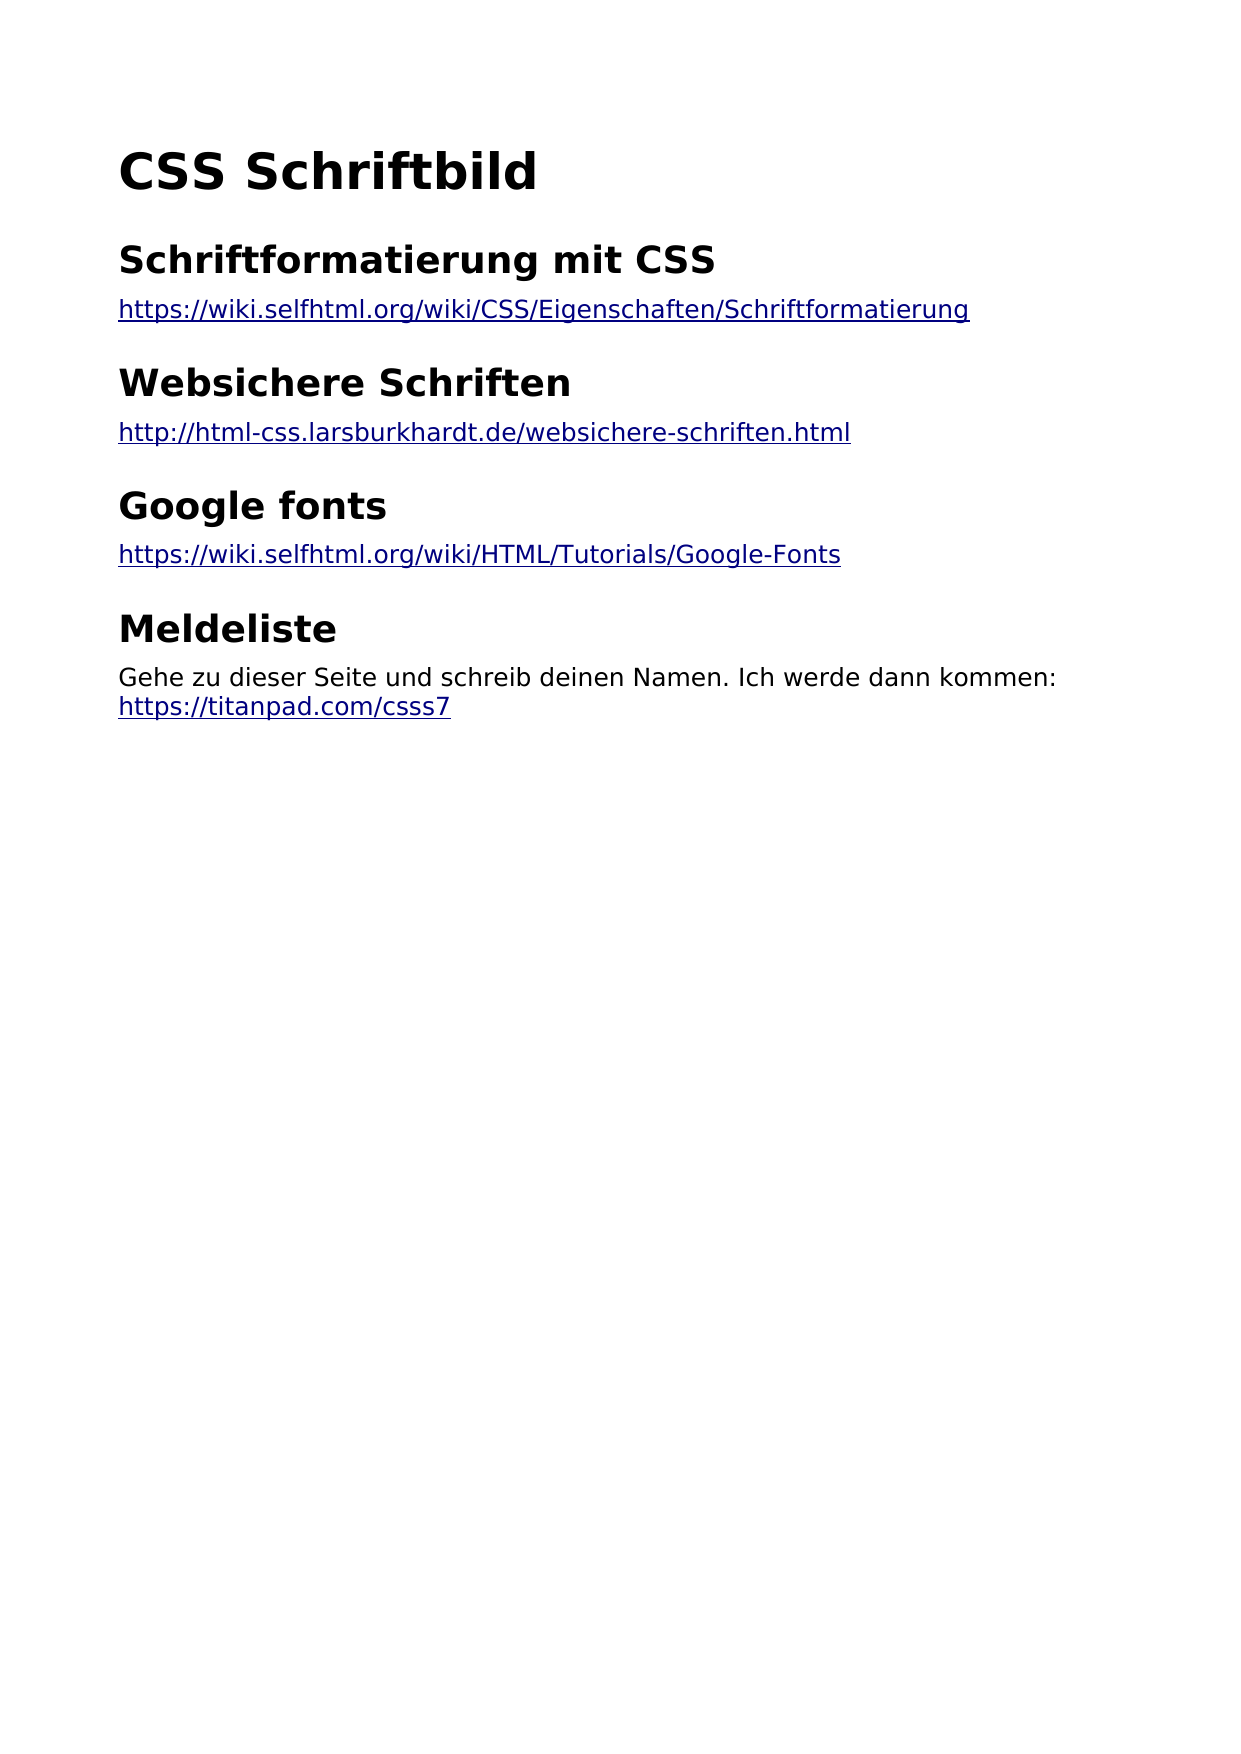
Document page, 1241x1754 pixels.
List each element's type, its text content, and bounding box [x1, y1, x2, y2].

subtitle CSS Schriftbild [118, 143, 1122, 201]
text Gehe zu dieser Seite und schreib deinen Namen. Ich werde dann kommen: https://titanpad.com/csss7 [118, 663, 1122, 722]
subtitle Meldeliste [118, 607, 1122, 651]
text https://wiki.selfhtml.org/wiki/HTML/Tutorials/Google-Fonts [118, 541, 1122, 570]
subtitle Schriftformatierung mit CSS [118, 239, 1122, 282]
subtitle Websichere Schriften [118, 362, 1122, 405]
text https://wiki.selfhtml.org/wiki/CSS/Eigenschaften/Schriftformatierung [118, 295, 1122, 324]
subtitle Google fonts [118, 484, 1122, 528]
text http://html-css.larsburkhardt.de/websichere-schriften.html [118, 418, 1122, 447]
